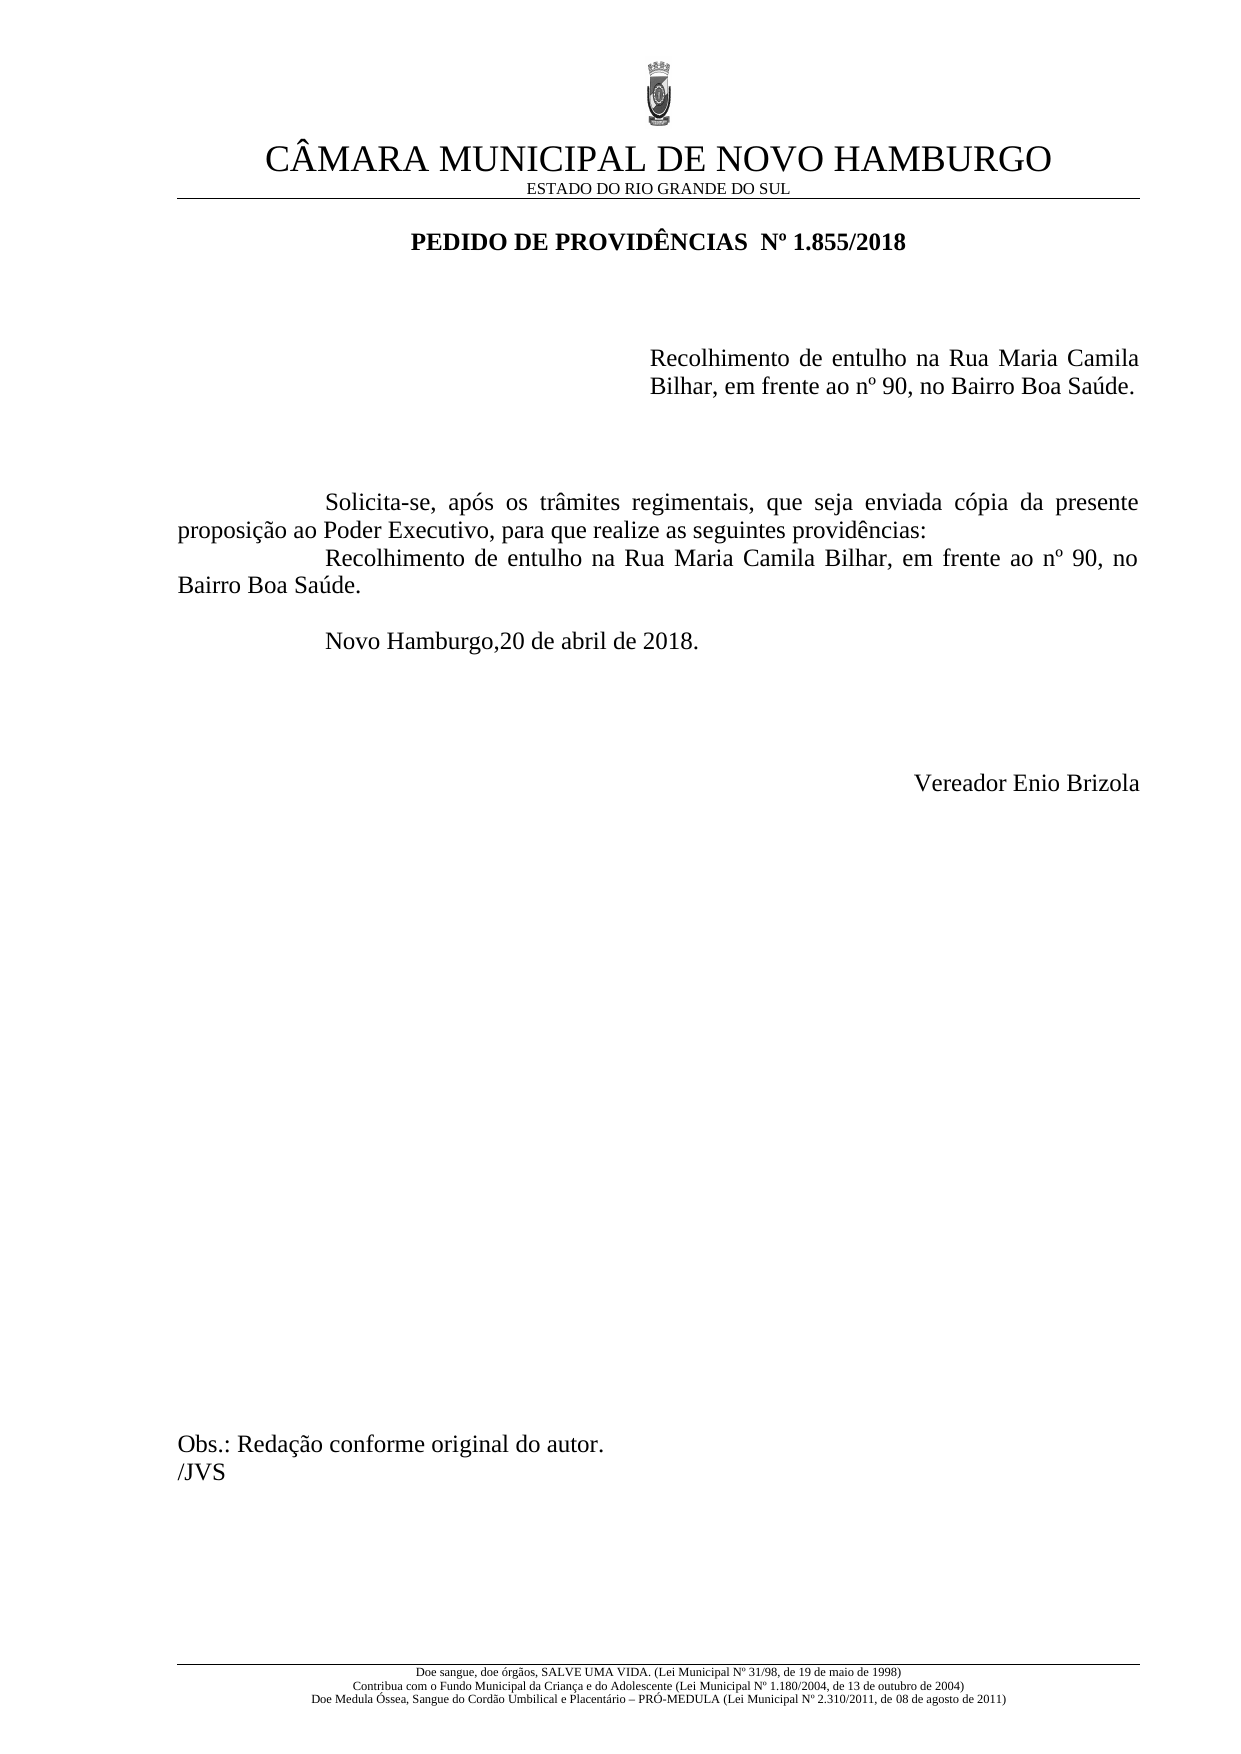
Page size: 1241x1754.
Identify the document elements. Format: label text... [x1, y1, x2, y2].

text Novo Hamburgo,20 de abril de 2018. [177, 627, 1140, 655]
text Obs.: Redação conforme original do autor. [177, 1430, 1140, 1458]
text Recolhimento de entulho na Rua Maria Camila Bilhar, em frente ao nº 90, no Bairro Boa Saúde. [177, 544, 1140, 599]
text Vereador Enio Brizola [177, 769, 1140, 797]
text Recolhimento de entulho na Rua Maria Camila Bilhar, em frente ao nº 90, no Bairro Boa Saúde. [649, 344, 1140, 400]
text PEDIDO DE PROVIDÊNCIAS Nº 1.855/2018 [177, 228, 1140, 256]
text /JVS [177, 1458, 1140, 1485]
text Solicita-se, após os trâmites regimentais, que seja enviada cópia da presente proposição ao Poder Executivo, para que realize as seguintes providências: [177, 488, 1140, 544]
